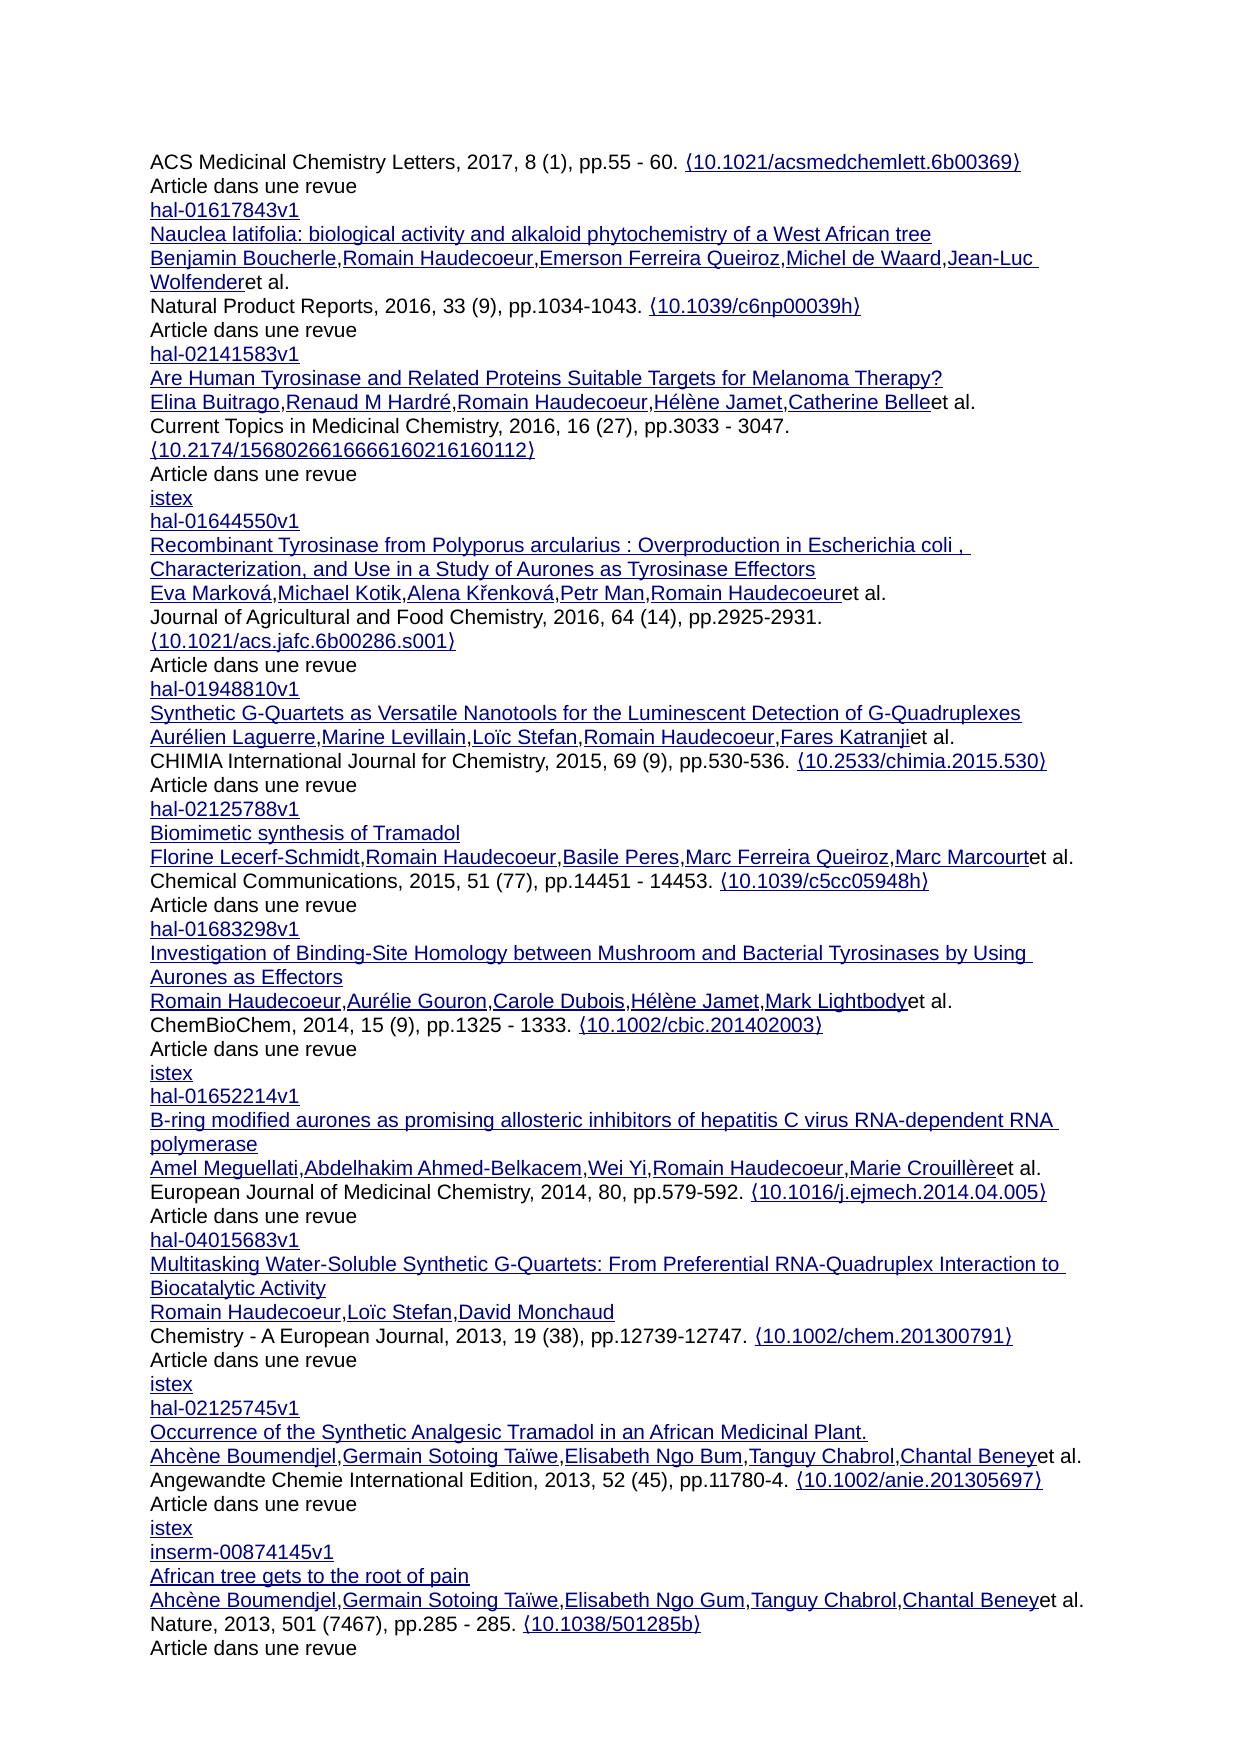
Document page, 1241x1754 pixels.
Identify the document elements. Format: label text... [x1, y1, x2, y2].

table_cell B-ring modified aurones as promising allosteric inhibitors of hepatitis C virus RNA-dependent RNA polymerase Amel Meguellati,Abdelhakim Ahmed-Belkacem,Wei Yi,Romain Haudecoeur,Marie Crouillèreet al. European Journal of Medicinal Chemistry, 2014, 80, pp.579-592. ⟨10.1016/j.ejmech.2014.04.005⟩ Article dans une revue hal-04015683v1 [150, 1108, 1090, 1252]
table_cell Investigation of Binding-Site Homology between Mushroom and Bacterial Tyrosinases by Using Aurones as Effectors Romain Haudecoeur,Aurélie Gouron,Carole Dubois,Hélène Jamet,Mark Lightbodyet al. ChemBioChem, 2014, 15 (9), pp.1325 - 1333. ⟨10.1002/cbic.201402003⟩ Article dans une revue istex hal-01652214v1 [150, 941, 1090, 1108]
table_cell Multitasking Water-Soluble Synthetic G-Quartets: From Preferential RNA-Quadruplex Interaction to Biocatalytic Activity Romain Haudecoeur,Loïc Stefan,David Monchaud Chemistry - A European Journal, 2013, 19 (38), pp.12739-12747. ⟨10.1002/chem.201300791⟩ Article dans une revue istex hal-02125745v1 [150, 1252, 1090, 1420]
table_cell Synthetic G-Quartets as Versatile Nanotools for the Luminescent Detection of G-Quadruplexes Aurélien Laguerre,Marine Levillain,Loïc Stefan,Romain Haudecoeur,Fares Katranjiet al. CHIMIA International Journal for Chemistry, 2015, 69 (9), pp.530-536. ⟨10.2533/chimia.2015.530⟩ Article dans une revue hal-02125788v1 [150, 701, 1090, 821]
table_cell ACS Medicinal Chemistry Letters, 2017, 8 (1), pp.55 - 60. ⟨10.1021/acsmedchemlett.6b00369⟩ Article dans une revue hal-01617843v1 [150, 150, 1090, 222]
table_cell Biomimetic synthesis of Tramadol Florine Lecerf-Schmidt,Romain Haudecoeur,Basile Peres,Marc Ferreira Queiroz,Marc Marcourtet al. Chemical Communications, 2015, 51 (77), pp.14451 - 14453. ⟨10.1039/c5cc05948h⟩ Article dans une revue hal-01683298v1 [150, 821, 1090, 941]
table_cell African tree gets to the root of pain Ahcène Boumendjel,Germain Sotoing Taïwe,Elisabeth Ngo Gum,Tanguy Chabrol,Chantal Beneyet al. Nature, 2013, 501 (7467), pp.285 - 285. ⟨10.1038/501285b⟩ Article dans une revue [150, 1564, 1090, 1659]
table_cell Recombinant Tyrosinase from Polyporus arcularius : Overproduction in Escherichia coli , Characterization, and Use in a Study of Aurones as Tyrosinase Effectors Eva Marková,Michael Kotik,Alena Křenková,Petr Man,Romain Haudecoeuret al. Journal of Agricultural and Food Chemistry, 2016, 64 (14), pp.2925-2931. ⟨10.1021/acs.jafc.6b00286.s001⟩ Article dans une revue hal-01948810v1 [150, 533, 1090, 701]
table_cell Are Human Tyrosinase and Related Proteins Suitable Targets for Melanoma Therapy? Elina Buitrago,Renaud M Hardré,Romain Haudecoeur,Hélène Jamet,Catherine Belleet al. Current Topics in Medicinal Chemistry, 2016, 16 (27), pp.3033 - 3047. ⟨10.2174/1568026616666160216160112⟩ Article dans une revue istex hal-01644550v1 [150, 366, 1090, 533]
table_cell Occurrence of the Synthetic Analgesic Tramadol in an African Medicinal Plant. Ahcène Boumendjel,Germain Sotoing Taïwe,Elisabeth Ngo Bum,Tanguy Chabrol,Chantal Beneyet al. Angewandte Chemie International Edition, 2013, 52 (45), pp.11780-4. ⟨10.1002/anie.201305697⟩ Article dans une revue istex inserm-00874145v1 [150, 1420, 1090, 1563]
table_cell Nauclea latifolia: biological activity and alkaloid phytochemistry of a West African tree Benjamin Boucherle,Romain Haudecoeur,Emerson Ferreira Queiroz,Michel de Waard,Jean-Luc Wolfenderet al. Natural Product Reports, 2016, 33 (9), pp.1034-1043. ⟨10.1039/c6np00039h⟩ Article dans une revue hal-02141583v1 [150, 222, 1090, 366]
